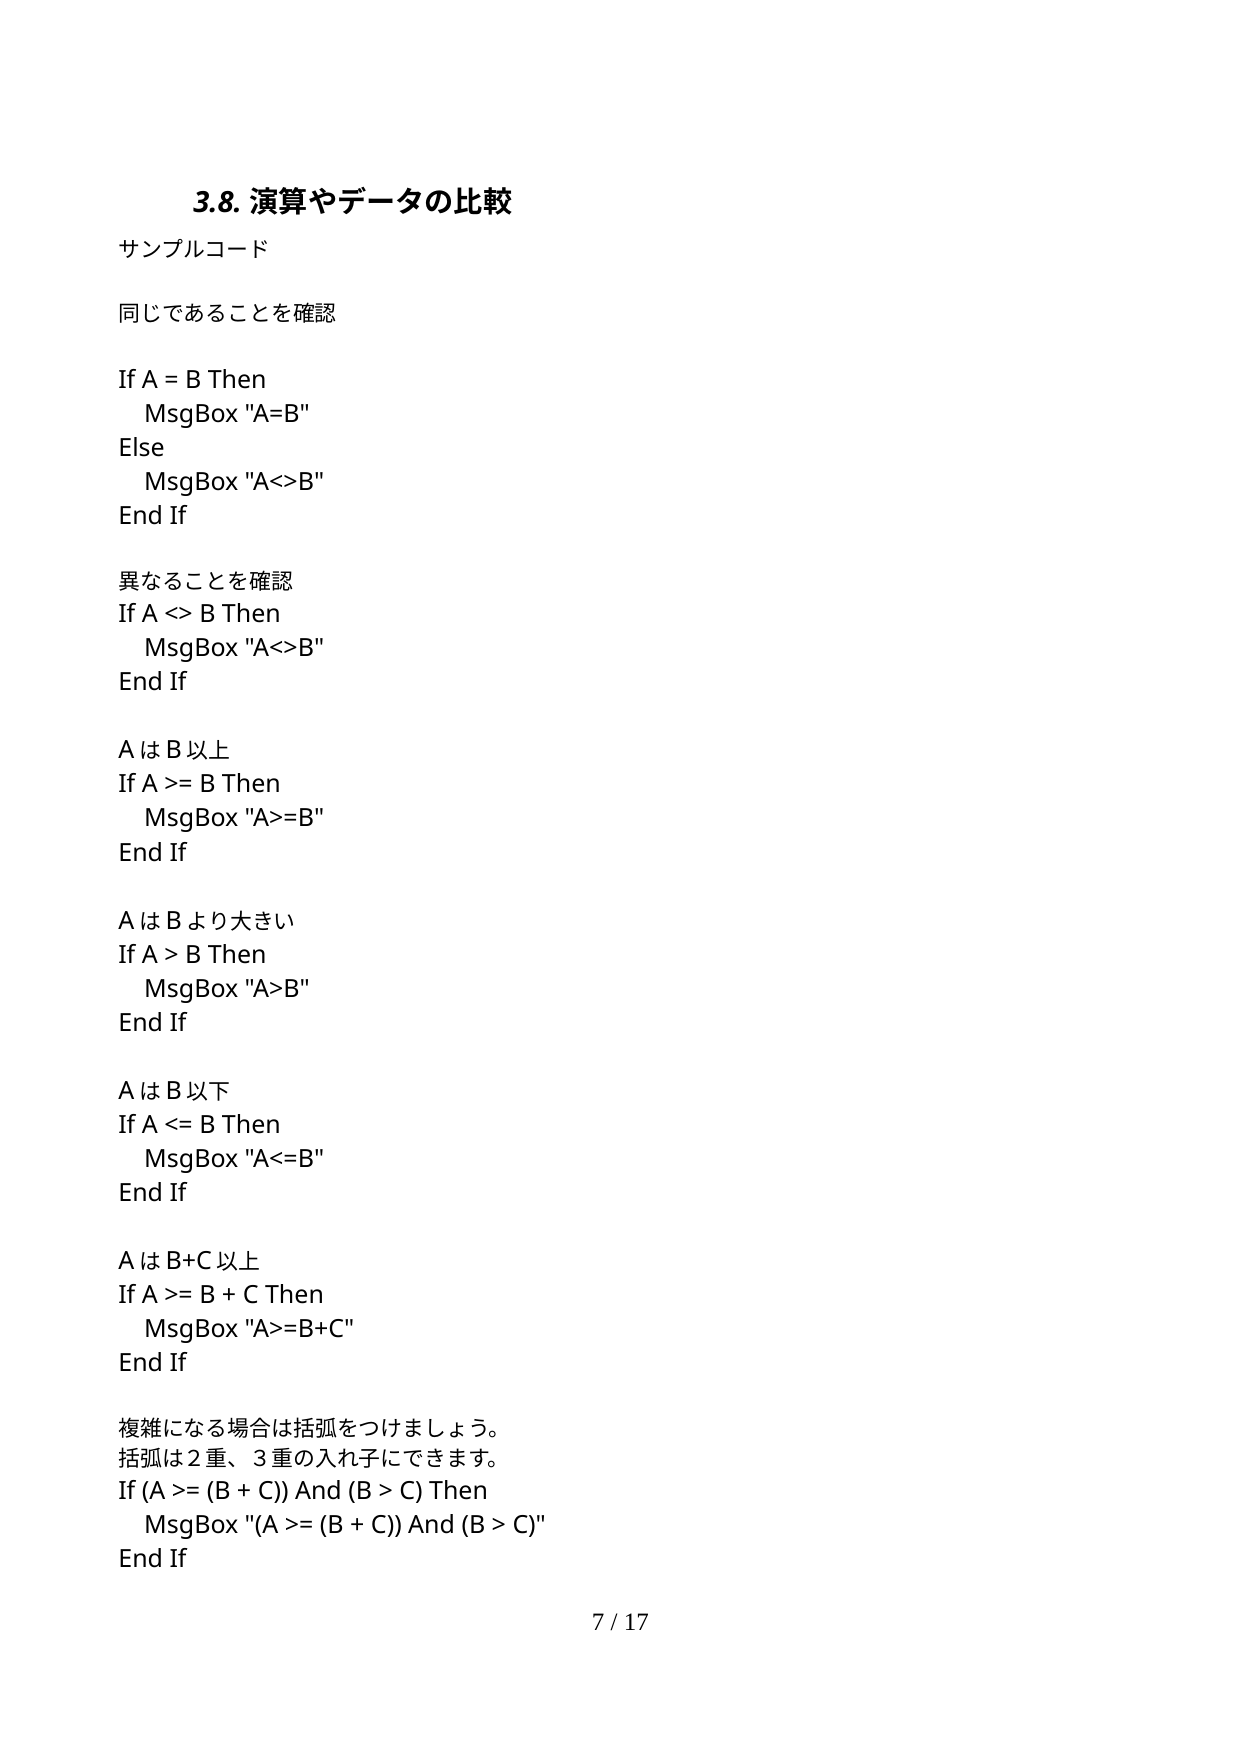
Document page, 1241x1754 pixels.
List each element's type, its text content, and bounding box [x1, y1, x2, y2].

subtitle 演算やデータの比較 [193, 182, 1122, 221]
text サンプルコード 同じであることを確認 If A = B Then MsgBox "A=B" Else MsgBox "A<>B" End If 異なることを確認 If A <> B Then MsgBox "A<>B" End If AはB以上 If A >= B Then MsgBox "A>=B" End If AはBより大きい If A > B Then MsgBox "A>B" End If AはB以下 If A <= B Then MsgBox "A<=B" End If AはB+C以上 If A >= B + C Then MsgBox "A>=B+C" End If 複雑になる場合は括弧をつけましょう。 括弧は２重、３重の入れ子にできます。 If (A >= (B + C)) And (B > C) Then MsgBox "(A >= (B + C)) And (B > C)" End If [118, 234, 1122, 1575]
